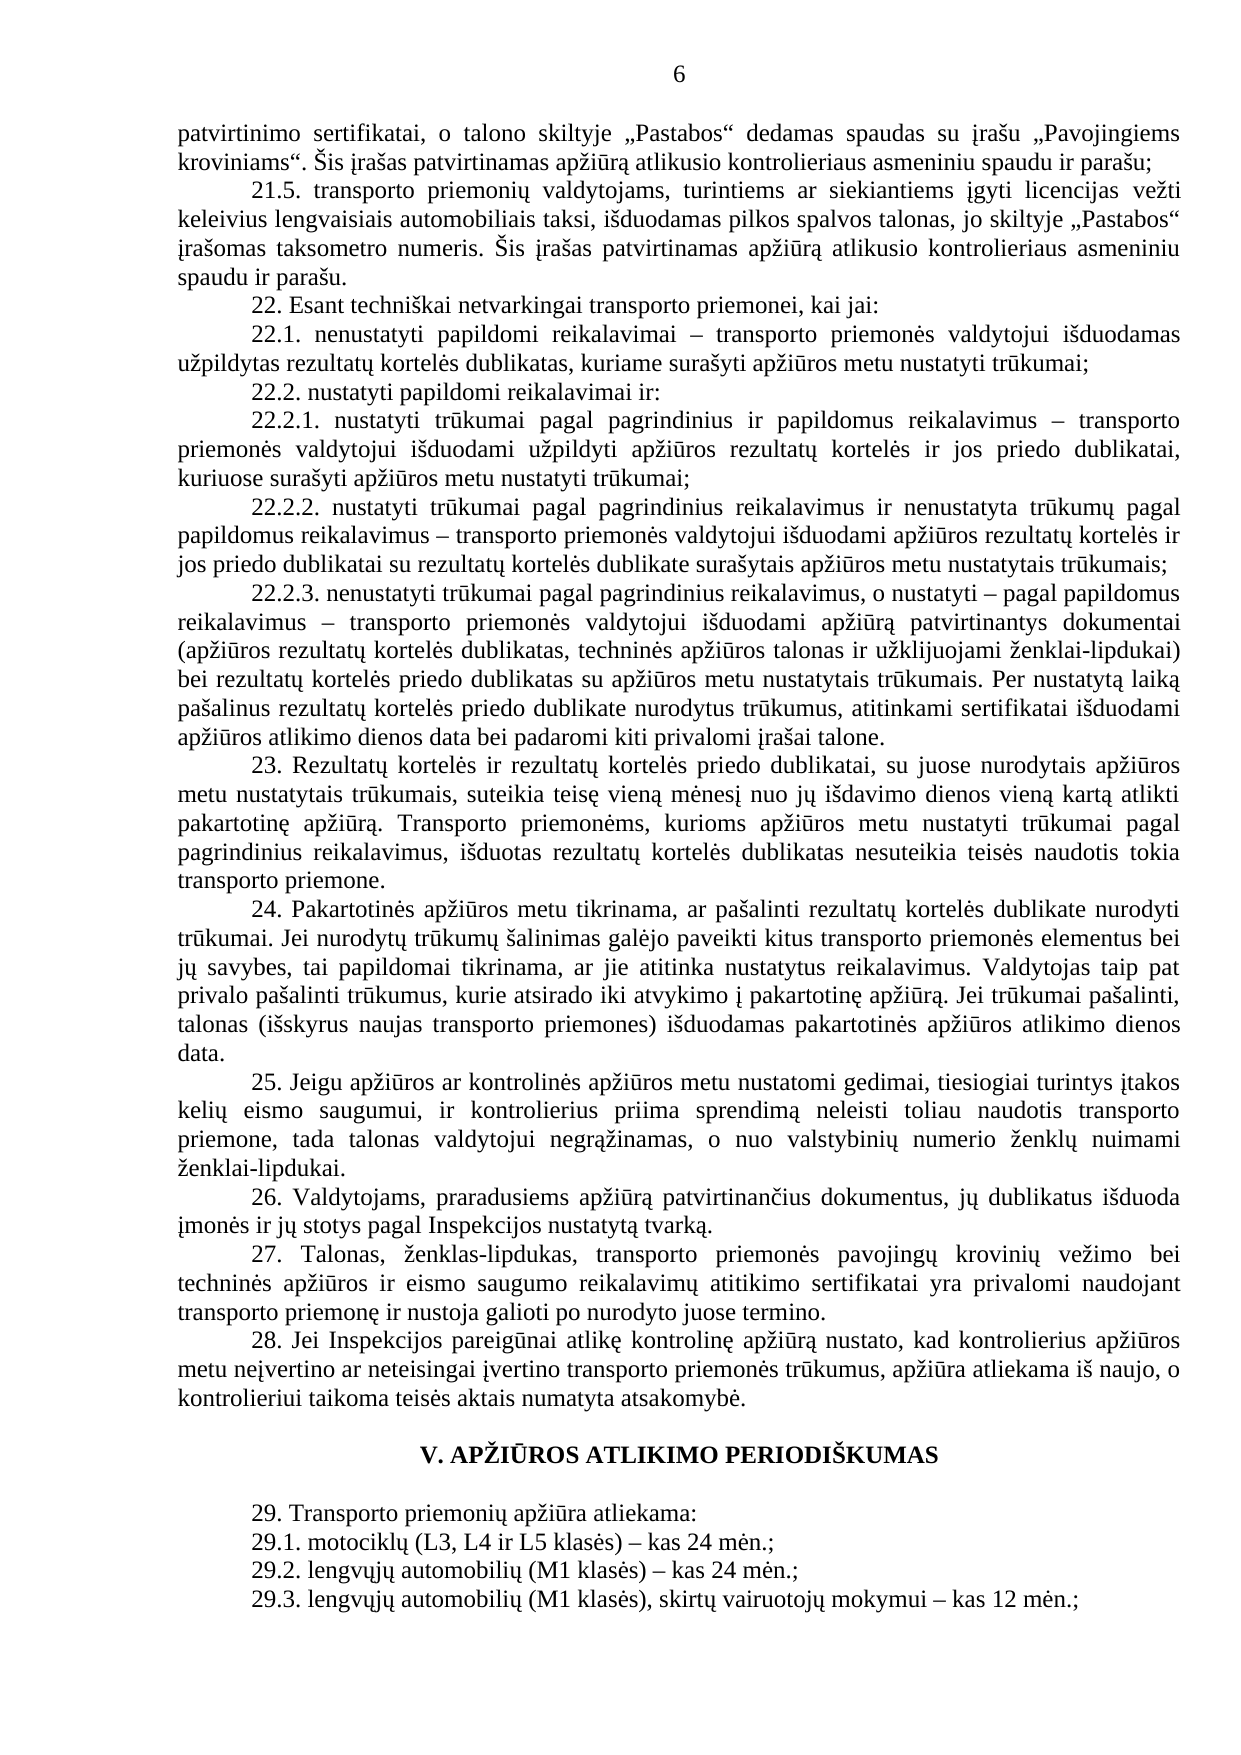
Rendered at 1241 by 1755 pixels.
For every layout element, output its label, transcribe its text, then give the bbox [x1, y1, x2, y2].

text 22.2. nustatyti papildomi reikalavimai ir: [177, 377, 1181, 406]
text 21.5. transporto priemonių valdytojams, turintiems ar siekiantiems įgyti licencijas vežti keleivius lengvaisiais automobiliais taksi, išduodamas pilkos spalvos talonas, jo skiltyje „Pastabos“ įrašomas taksometro numeris. Šis įrašas patvirtinamas apžiūrą atlikusio kontrolieriaus asmeniniu spaudu ir parašu. [177, 176, 1181, 291]
text 28. Jei Inspekcijos pareigūnai atlikę kontrolinę apžiūrą nustato, kad kontrolierius apžiūros metu neįvertino ar neteisingai įvertino transporto priemonės trūkumus, apžiūra atliekama iš naujo, o kontrolieriui taikoma teisės aktais numatyta atsakomybė. [177, 1326, 1181, 1412]
text 22.1. nenustatyti papildomi reikalavimai – transporto priemonės valdytojui išduodamas užpildytas rezultatų kortelės dublikatas, kuriame surašyti apžiūros metu nustatyti trūkumai; [177, 319, 1181, 377]
text 26. Valdytojams, praradusiems apžiūrą patvirtinančius dokumentus, jų dublikatus išduoda įmonės ir jų stotys pagal Inspekcijos nustatytą tvarką. [177, 1182, 1181, 1239]
text 27. Talonas, ženklas-lipdukas, transporto priemonės pavojingų krovinių vežimo bei techninės apžiūros ir eismo saugumo reikalavimų atitikimo sertifikatai yra privalomi naudojant transporto priemonę ir nustoja galioti po nurodyto juose termino. [177, 1239, 1181, 1326]
text 22. Esant techniškai netvarkingai transporto priemonei, kai jai: [177, 291, 1181, 319]
text 23. Rezultatų kortelės ir rezultatų kortelės priedo dublikatai, su juose nurodytais apžiūros metu nustatytais trūkumais, suteikia teisę vieną mėnesį nuo jų išdavimo dienos vieną kartą atlikti pakartotinę apžiūrą. Transporto priemonėms, kurioms apžiūros metu nustatyti trūkumai pagal pagrindinius reikalavimus, išduotas rezultatų kortelės dublikatas nesuteikia teisės naudotis tokia transporto priemone. [177, 751, 1181, 894]
text V. APŽIŪROS ATLIKIMO PERIODIŠKUMAS [177, 1441, 1181, 1469]
text 29.1. motociklų (L3, L4 ir L5 klasės) – kas 24 mėn.; [177, 1527, 1181, 1556]
text 22.2.2. nustatyti trūkumai pagal pagrindinius reikalavimus ir nenustatyta trūkumų pagal papildomus reikalavimus – transporto priemonės valdytojui išduodami apžiūros rezultatų kortelės ir jos priedo dublikatai su rezultatų kortelės dublikate surašytais apžiūros metu nustatytais trūkumais; [177, 492, 1181, 578]
text 29. Transporto priemonių apžiūra atliekama: [177, 1498, 1181, 1527]
text patvirtinimo sertifikatai, o talono skiltyje „Pastabos“ dedamas spaudas su įrašu „Pavojingiems kroviniams“. Šis įrašas patvirtinamas apžiūrą atlikusio kontrolieriaus asmeniniu spaudu ir parašu; [177, 118, 1181, 176]
text 22.2.3. nenustatyti trūkumai pagal pagrindinius reikalavimus, o nustatyti – pagal papildomus reikalavimus – transporto priemonės valdytojui išduodami apžiūrą patvirtinantys dokumentai (apžiūros rezultatų kortelės dublikatas, techninės apžiūros talonas ir užklijuojami ženklai-lipdukai) bei rezultatų kortelės priedo dublikatas su apžiūros metu nustatytais trūkumais. Per nustatytą laiką pašalinus rezultatų kortelės priedo dublikate nurodytus trūkumus, atitinkami sertifikatai išduodami apžiūros atlikimo dienos data bei padaromi kiti privalomi įrašai talone. [177, 578, 1181, 751]
text 25. Jeigu apžiūros ar kontrolinės apžiūros metu nustatomi gedimai, tiesiogiai turintys įtakos kelių eismo saugumui, ir kontrolierius priima sprendimą neleisti toliau naudotis transporto priemone, tada talonas valdytojui negrąžinamas, o nuo valstybinių numerio ženklų nuimami ženklai-lipdukai. [177, 1067, 1181, 1182]
text 29.3. lengvųjų automobilių (M1 klasės), skirtų vairuotojų mokymui – kas 12 mėn.; [177, 1584, 1181, 1613]
text 24. Pakartotinės apžiūros metu tikrinama, ar pašalinti rezultatų kortelės dublikate nurodyti trūkumai. Jei nurodytų trūkumų šalinimas galėjo paveikti kitus transporto priemonės elementus bei jų savybes, tai papildomai tikrinama, ar jie atitinka nustatytus reikalavimus. Valdytojas taip pat privalo pašalinti trūkumus, kurie atsirado iki atvykimo į pakartotinę apžiūrą. Jei trūkumai pašalinti, talonas (išskyrus naujas transporto priemones) išduodamas pakartotinės apžiūros atlikimo dienos data. [177, 894, 1181, 1067]
text 29.2. lengvųjų automobilių (M1 klasės) – kas 24 mėn.; [177, 1556, 1181, 1584]
text 22.2.1. nustatyti trūkumai pagal pagrindinius ir papildomus reikalavimus – transporto priemonės valdytojui išduodami užpildyti apžiūros rezultatų kortelės ir jos priedo dublikatai, kuriuose surašyti apžiūros metu nustatyti trūkumai; [177, 406, 1181, 492]
